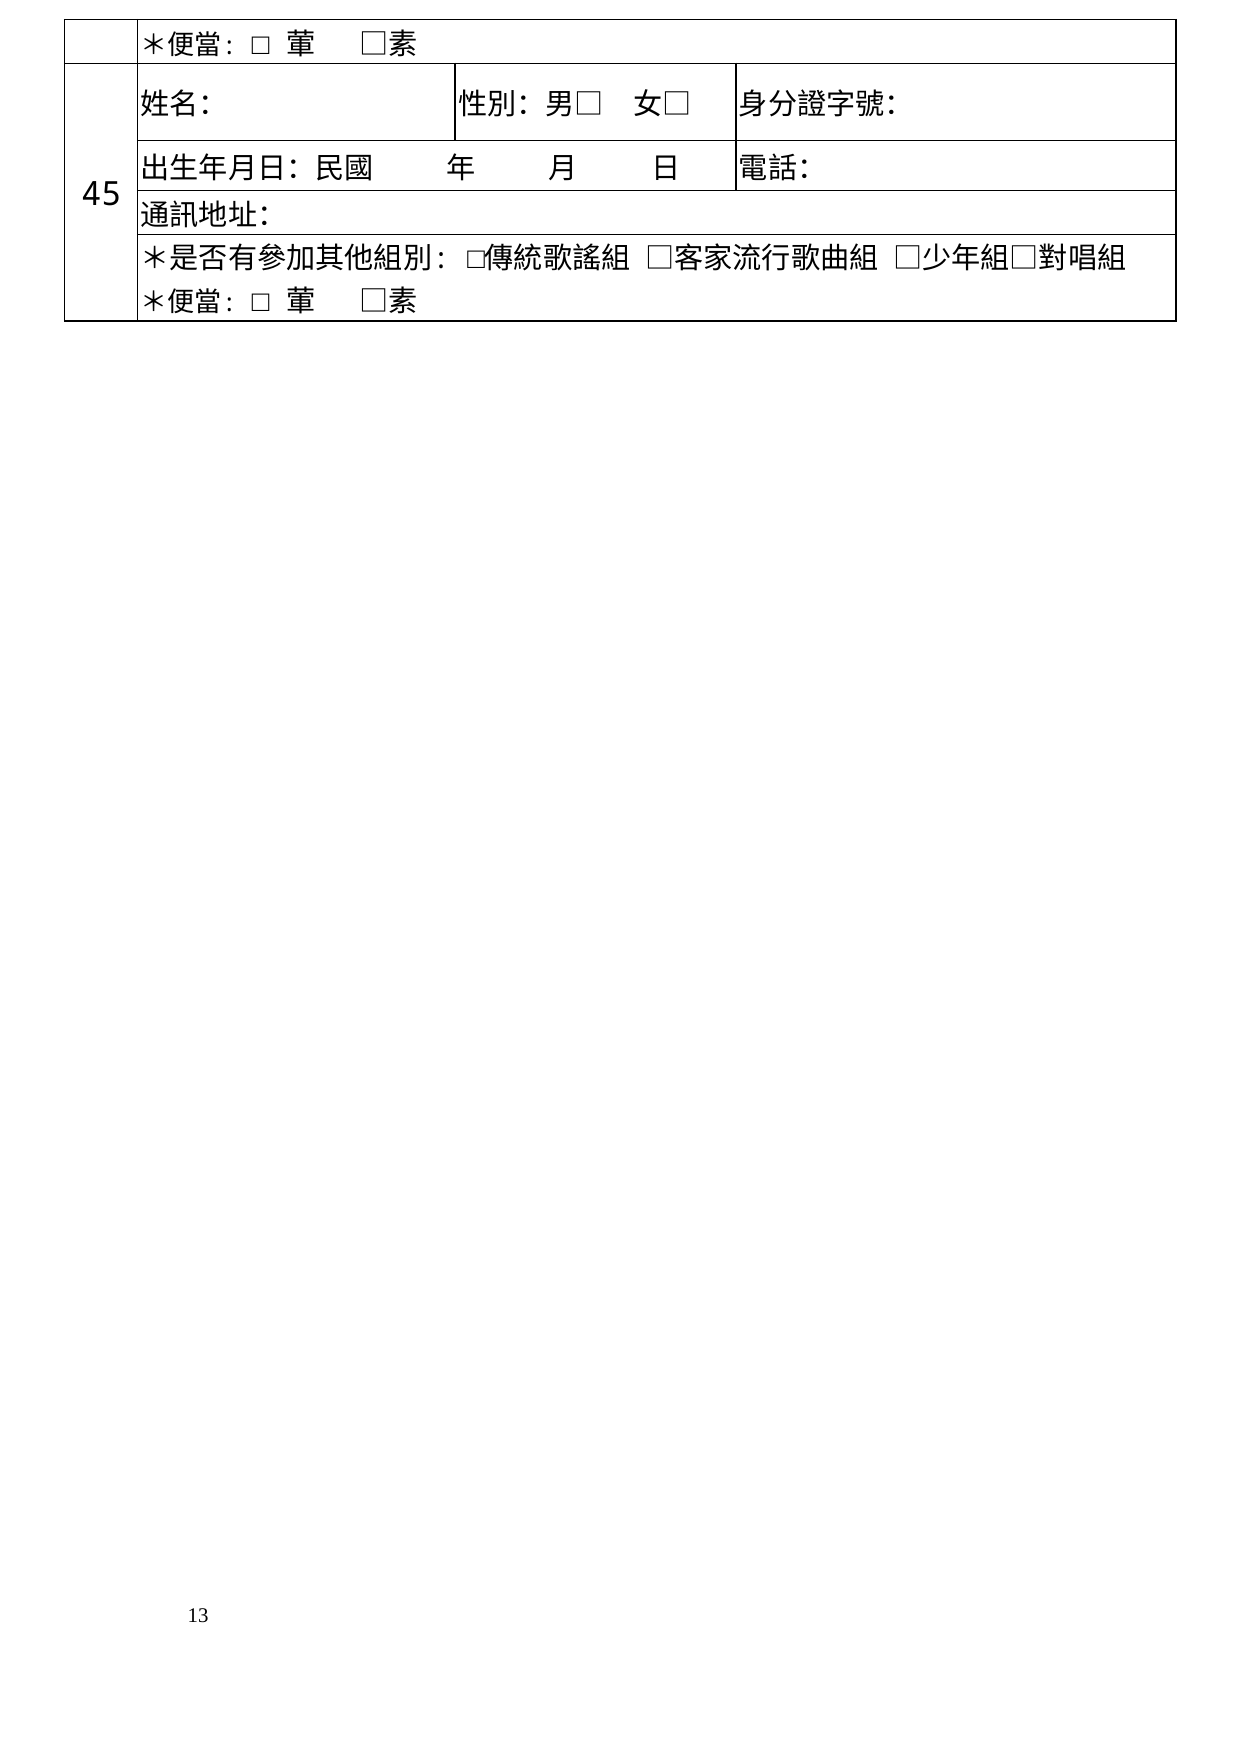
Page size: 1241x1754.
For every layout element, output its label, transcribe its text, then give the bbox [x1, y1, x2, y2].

table_cell ＊便當: □ 葷 □素 [138, 20, 1175, 63]
table_cell [65, 20, 137, 63]
table_cell 姓名： [138, 64, 454, 139]
table_cell 通訊地址： [138, 191, 1175, 233]
table_cell ＊是否有參加其他組別: □傳統歌謠組 □客家流行歌曲組 □少年組□對唱組 ＊便當: □ 葷 □素 [138, 235, 1175, 320]
table_cell 性別：男□ 女□ [456, 64, 735, 139]
table_cell 45 [65, 64, 137, 320]
table_cell 出生年月日：民國 年 月 日 [138, 141, 735, 190]
table_cell 身分證字號： [737, 64, 1175, 139]
table_cell 電話： [737, 141, 1175, 190]
